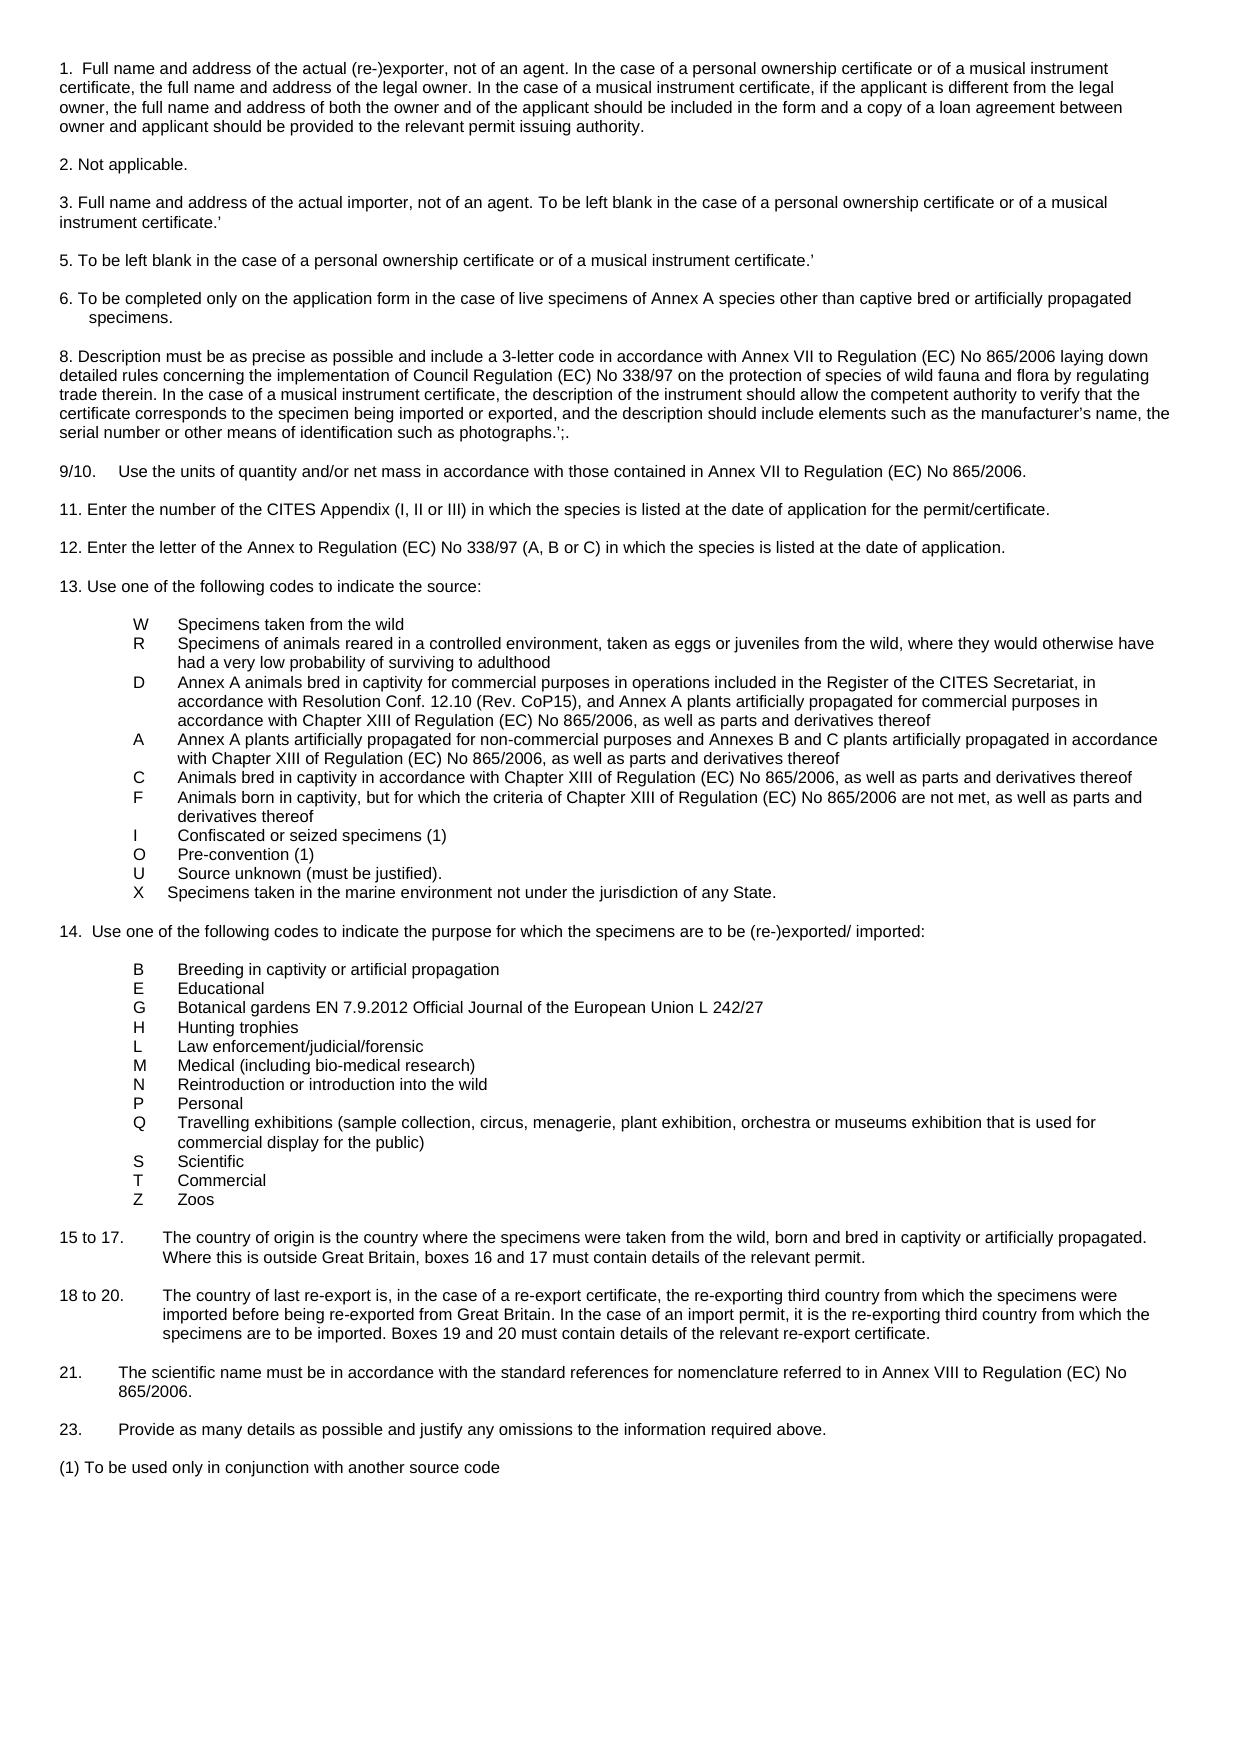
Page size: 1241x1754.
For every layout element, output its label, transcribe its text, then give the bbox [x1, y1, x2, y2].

text 3. Full name and address of the actual importer, not of an agent. To be left blank in the case of a personal ownership certificate or of a musical instrument certificate.’ [59, 193, 1181, 232]
text N Reintroduction or introduction into the wild [133, 1075, 1181, 1094]
text H Hunting trophies [133, 1017, 1181, 1037]
text A Annex A plants artificially propagated for non-commercial purposes and Annexes B and C plants artificially propagated in accordance with Chapter XIII of Regulation (EC) No 865/2006, as well as parts and derivatives thereof [133, 730, 1181, 768]
text F Animals born in captivity, but for which the criteria of Chapter XIII of Regulation (EC) No 865/2006 are not met, as well as parts and derivatives thereof [133, 787, 1181, 826]
text U Source unknown (must be justified). [133, 864, 1181, 883]
text 21. The scientific name must be in accordance with the standard references for nomenclature referred to in Annex VIII to Regulation (EC) No 865/2006. [59, 1362, 1181, 1401]
text L Law enforcement/judicial/forensic [133, 1037, 1181, 1056]
text W Specimens taken from the wild [133, 615, 1181, 634]
text P Personal [133, 1094, 1181, 1113]
text 14. Use one of the following codes to indicate the purpose for which the specimens are to be (re-)exported/ imported: [59, 922, 1181, 941]
text 18 to 20. The country of last re-export is, in the case of a re-export certificate, the re-exporting third country from which the specimens were imported before being re-exported from Great Britain. In the case of an import permit, it is the re-exporting third country from which the specimens are to be imported. Boxes 19 and 20 must contain details of the relevant re-export certificate. [59, 1286, 1181, 1343]
text T Commercial [133, 1171, 1181, 1190]
text D Annex A animals bred in captivity for commercial purposes in operations included in the Register of the CITES Secretariat, in accordance with Resolution Conf. 12.10 (Rev. CoP15), and Annex A plants artificially propagated for commercial purposes in accordance with Chapter XIII of Regulation (EC) No 865/2006, as well as parts and derivatives thereof [133, 672, 1181, 730]
text X Specimens taken in the marine environment not under the jurisdiction of any State. [133, 883, 1181, 902]
text B Breeding in captivity or artificial propagation [133, 960, 1181, 979]
text 23. Provide as many details as possible and justify any omissions to the information required above. [59, 1420, 1181, 1439]
text I Confiscated or seized specimens (1) [133, 826, 1181, 845]
text 15 to 17. The country of origin is the country where the specimens were taken from the wild, born and bred in captivity or artificially propagated. Where this is outside Great Britain, boxes 16 and 17 must contain details of the relevant permit. [59, 1228, 1181, 1267]
text 11. Enter the number of the CITES Appendix (I, II or III) in which the species is listed at the date of application for the permit/certificate. [59, 500, 1181, 519]
text C Animals bred in captivity in accordance with Chapter XIII of Regulation (EC) No 865/2006, as well as parts and derivatives thereof [133, 768, 1181, 787]
text 2. Not applicable. [59, 155, 1163, 174]
text S Scientific [133, 1152, 1181, 1171]
text Z Zoos [133, 1190, 1181, 1209]
text 5. To be left blank in the case of a personal ownership certificate or of a musical instrument certificate.’ [59, 251, 1181, 270]
text 12. Enter the letter of the Annex to Regulation (EC) No 338/97 (A, B or C) in which the species is listed at the date of application. [59, 538, 1181, 557]
text Q Travelling exhibitions (sample collection, circus, menagerie, plant exhibition, orchestra or museums exhibition that is used for commercial display for the public) [133, 1113, 1181, 1152]
text 13. Use one of the following codes to indicate the source: [59, 577, 1181, 596]
text 1. Full name and address of the actual (re-)exporter, not of an agent. In the case of a personal ownership certificate or of a musical instrument certificate, the full name and address of the legal owner. In the case of a musical instrument certificate, if the applicant is different from the legal owner, the full name and address of both the owner and of the applicant should be included in the form and a copy of a loan agreement between owner and applicant should be provided to the relevant permit issuing authority. [59, 59, 1163, 136]
text 6. To be completed only on the application form in the case of live specimens of Annex A species other than captive bred or artificially propagated specimens. [59, 289, 1181, 327]
text M Medical (including bio-medical research) [133, 1056, 1181, 1075]
text 9/10. Use the units of quantity and/or net mass in accordance with those contained in Annex VII to Regulation (EC) No 865/2006. [59, 462, 1181, 481]
text O Pre-convention (1) [133, 845, 1181, 864]
text 8. Description must be as precise as possible and include a 3-letter code in accordance with Annex VII to Regulation (EC) No 865/2006 laying down detailed rules concerning the implementation of Council Regulation (EC) No 338/97 on the protection of species of wild fauna and flora by regulating trade therein. In the case of a musical instrument certificate, the description of the instrument should allow the competent authority to verify that the certificate corresponds to the specimen being imported or exported, and the description should include elements such as the manufacturer’s name, the serial number or other means of identification such as photographs.’;. [59, 347, 1181, 442]
text (1) To be used only in conjunction with another source code [59, 1458, 1181, 1477]
text E Educational [133, 979, 1181, 998]
text R Specimens of animals reared in a controlled environment, taken as eggs or juveniles from the wild, where they would otherwise have had a very low probability of surviving to adulthood [133, 634, 1181, 672]
text G Botanical gardens EN 7.9.2012 Official Journal of the European Union L 242/27 [133, 998, 1181, 1017]
